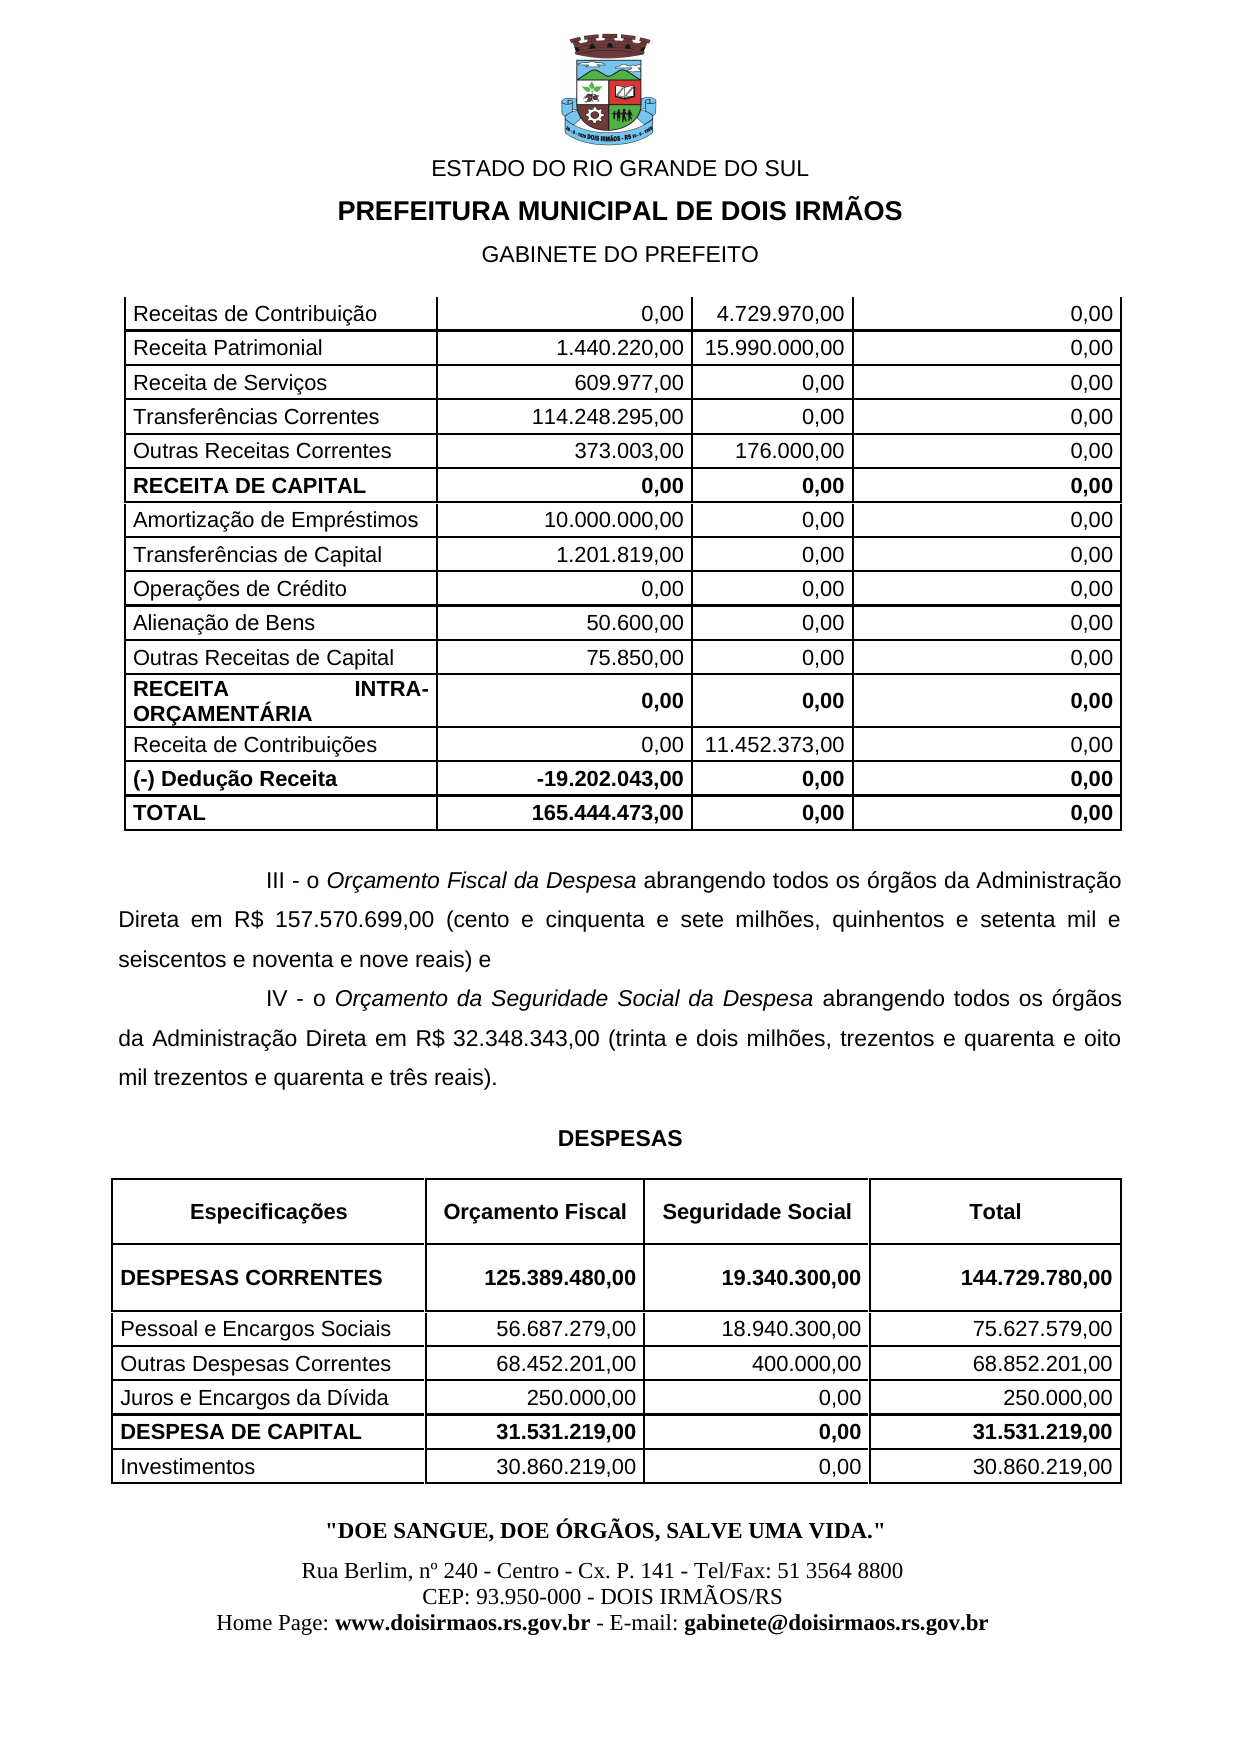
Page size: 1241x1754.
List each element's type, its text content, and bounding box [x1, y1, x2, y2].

table_cell 609.977,00 [854, 366, 1120, 398]
table_header Especificações [113, 1180, 424, 1243]
table_cell 114.248.295,00 [438, 400, 691, 433]
table_cell 0,00 [693, 641, 852, 673]
table_cell 0,00 [693, 572, 852, 604]
table_cell 11.452.373,00 [854, 728, 1120, 760]
table_cell Transferências de Capital [126, 538, 436, 570]
table_cell Juros e Encargos da Dívida [113, 1381, 424, 1413]
table_cell Transferências Correntes [126, 400, 436, 433]
table_cell 1.201.819,00 [854, 538, 1120, 570]
table_cell 176.000,00 [693, 435, 852, 467]
text IV - o Orçamento da Seguridade Social da Despesa abrangendo todos os órgãos da Administração Direta em R$ 32.348.343,00 (trinta e dois milhões, trezentos e quarenta e oito mil trezentos e quarenta e três reais). [118, 985, 1122, 1091]
table_cell Receita de Serviços [126, 366, 436, 398]
table_cell 0,00 [645, 1416, 868, 1448]
table_cell 1.201.819,00 [438, 538, 691, 570]
table_cell 0,00 [693, 366, 852, 398]
table_cell -19.202.043,00 [854, 762, 1120, 794]
table_cell 17.430.220,00 [854, 332, 1120, 364]
table_cell 0,00 [693, 504, 852, 536]
table_cell (-) Dedução Receita [126, 762, 436, 794]
table_cell 157.570.699,00 [438, 797, 691, 829]
table_cell RECEITA INTRA-ORÇAMENTÁRIA [126, 675, 436, 726]
table_cell 68.452.201,00 [427, 1347, 643, 1379]
table_cell 373.003,00 [438, 435, 691, 467]
table_cell 10.000.000,00 [438, 504, 691, 536]
table_cell 0,00 [438, 297, 691, 329]
table_cell 144.729.780,00 [871, 1245, 1120, 1310]
table_cell 114.248.295,00 [854, 400, 1120, 433]
table_cell 56.687.279,00 [427, 1313, 643, 1345]
table_cell 32.348.343,00 [693, 797, 852, 829]
table_cell 30.860.219,00 [871, 1450, 1120, 1482]
table_cell 0,00 [645, 1381, 868, 1413]
table_cell 250.000,00 [871, 1381, 1120, 1413]
table_cell 75.627.579,00 [871, 1313, 1120, 1345]
table_cell 0,00 [693, 400, 852, 433]
table_cell 400.000,00 [645, 1347, 868, 1379]
table_cell 11.452.373,00 [693, 675, 852, 726]
table_cell 549.003,00 [854, 435, 1120, 467]
table_cell 19.340.300,00 [645, 1245, 868, 1310]
table_cell 250.000,00 [427, 1381, 643, 1413]
table_cell 0,00 [438, 572, 691, 604]
table_cell Alienação de Bens [126, 607, 436, 639]
table_cell RECEITA DE CAPITAL [126, 469, 436, 501]
table_cell 609.977,00 [438, 366, 691, 398]
text DESPESAS [118, 1125, 1122, 1152]
table_header Seguridade Social [645, 1180, 868, 1243]
table_cell Receita Patrimonial [126, 332, 436, 364]
table_cell DESPESA DE CAPITAL [113, 1416, 424, 1448]
table_cell 75.850,00 [438, 641, 691, 673]
table_cell Receita de Contribuições [126, 728, 436, 760]
table_cell TOTAL [126, 797, 436, 829]
table_cell 0,00 [693, 607, 852, 639]
table_cell 125.389.480,00 [427, 1245, 643, 1310]
table_cell 68.852.201,00 [871, 1347, 1120, 1379]
picture [561, 33, 657, 146]
table_cell 0,00 [693, 762, 852, 794]
table_cell 50.600,00 [854, 607, 1120, 639]
table_cell 75.850,00 [854, 641, 1120, 673]
table_cell 50.600,00 [438, 607, 691, 639]
table_cell 0,00 [438, 728, 691, 760]
table_cell 31.531.219,00 [427, 1416, 643, 1448]
table_cell 10.000.000,00 [854, 504, 1120, 536]
table_cell Pessoal e Encargos Sociais [113, 1313, 424, 1345]
table_cell DESPESAS CORRENTES [113, 1245, 424, 1310]
table_cell 31.531.219,00 [871, 1416, 1120, 1448]
table_cell Outras Receitas Correntes [126, 435, 436, 467]
table_cell 0,00 [693, 469, 852, 501]
table_cell 30.860.219,00 [427, 1450, 643, 1482]
table_cell 0,00 [438, 675, 691, 726]
table_cell 4.729.970,00 [693, 297, 852, 329]
table_cell 18.940.300,00 [645, 1313, 868, 1345]
table_cell 11.328.269,00 [438, 469, 691, 501]
table_cell 1.440.220,00 [438, 332, 691, 364]
table_cell 0,00 [645, 1450, 868, 1482]
table_header Orçamento Fiscal [427, 1180, 643, 1243]
table_cell Amortização de Empréstimos [126, 504, 436, 536]
table_cell 11.452.373,00 [693, 728, 852, 760]
table_cell Receitas de Contribuição [126, 297, 436, 329]
table_cell Investimentos [113, 1450, 424, 1482]
table_cell 11.452.373,00 [854, 675, 1120, 726]
text III - o Orçamento Fiscal da Despesa abrangendo todos os órgãos da Administração Direta em R$ 157.570.699,00 (cento e cinquenta e sete milhões, quinhentos e setenta mil e seiscentos e noventa e nove reais) e [118, 867, 1122, 972]
table_cell Operações de Crédito [126, 572, 436, 604]
table_cell Outras Despesas Correntes [113, 1347, 424, 1379]
table_cell 0,00 [854, 572, 1120, 604]
table_header Total [871, 1180, 1120, 1243]
table_cell 4.729.970,00 [854, 297, 1120, 329]
table_cell 0,00 [693, 538, 852, 570]
table_cell -19.202.043,00 [438, 762, 691, 794]
table_cell 189.919.042,00 [854, 797, 1120, 829]
table_cell 11.328.269,00 [854, 469, 1120, 501]
table_cell 15.990.000,00 [693, 332, 852, 364]
table_cell Outras Receitas de Capital [126, 641, 436, 673]
